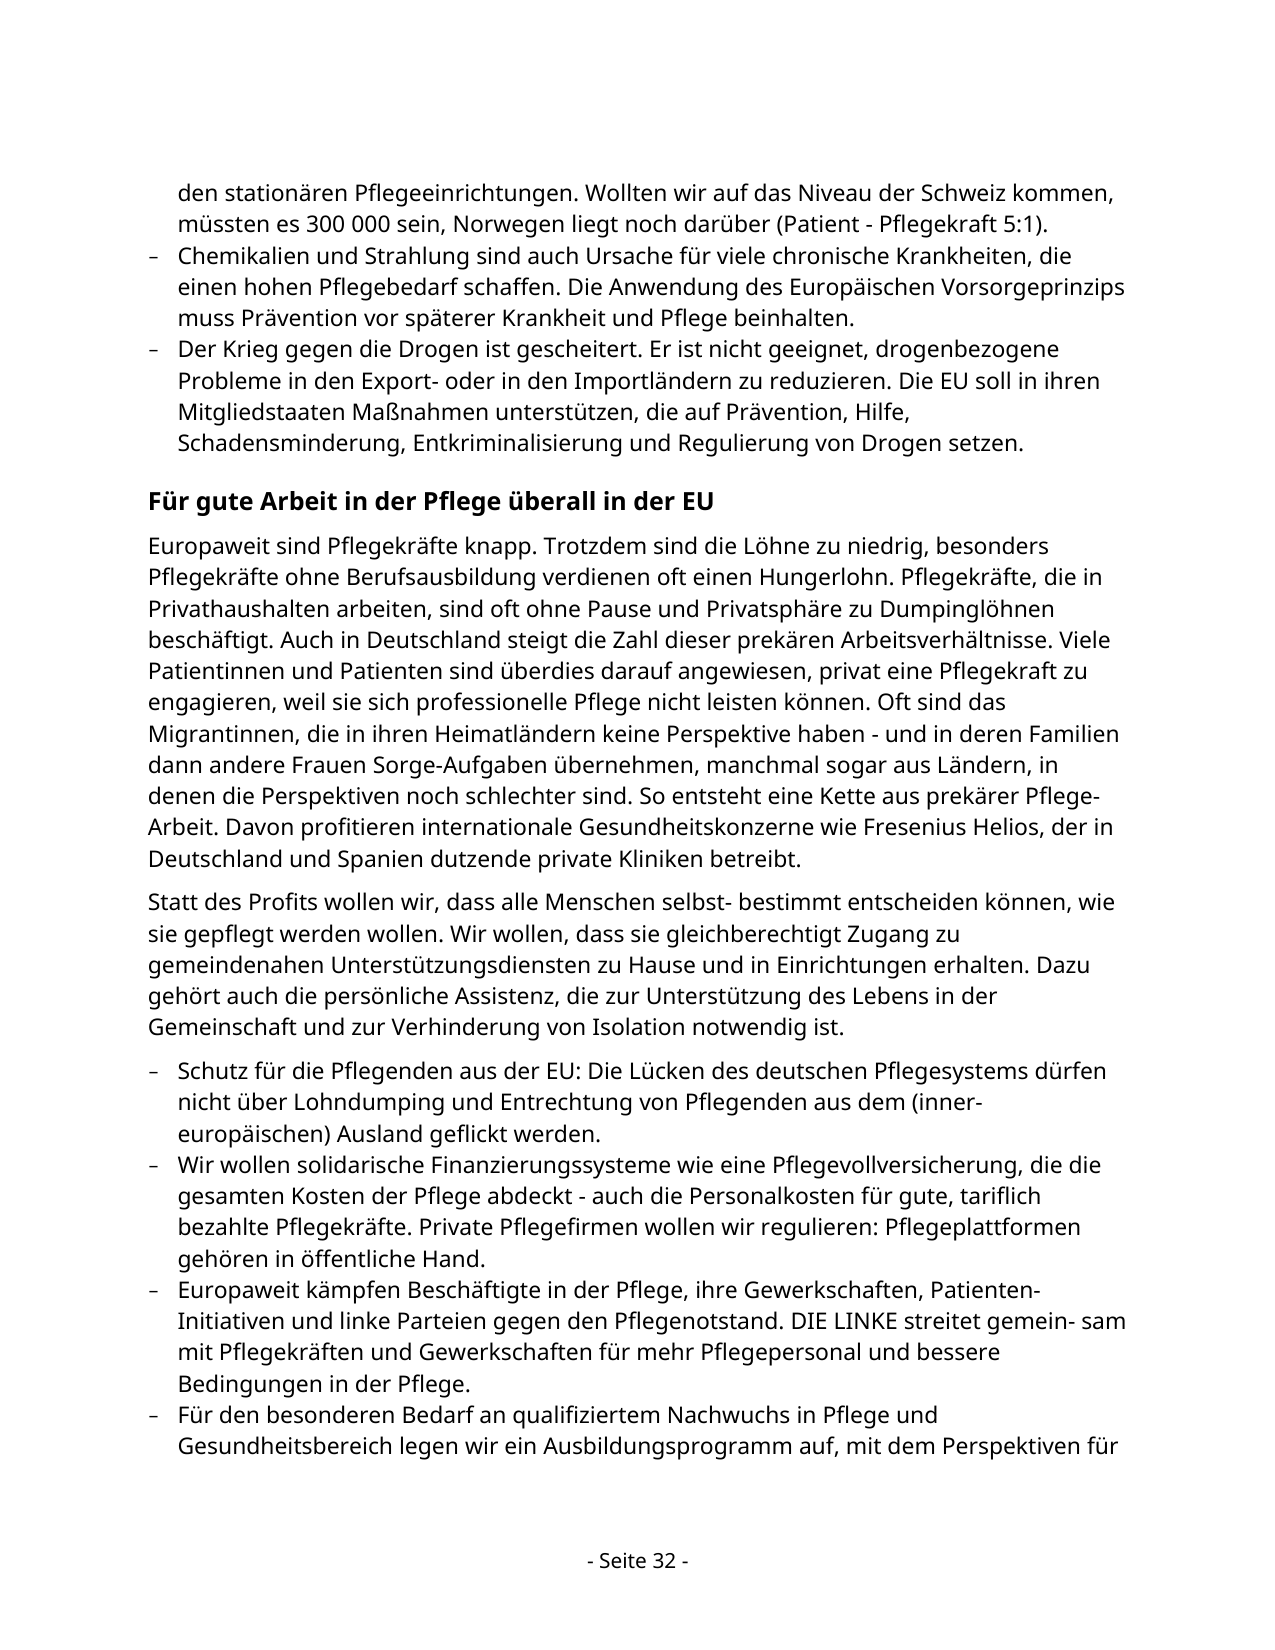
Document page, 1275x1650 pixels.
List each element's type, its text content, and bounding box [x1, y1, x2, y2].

text Statt des Profits wollen wir, dass alle Menschen selbst- bestimmt entscheiden können, wie sie gepflegt werden wollen. Wir wollen, dass sie gleichberechtigt Zugang zu gemeindenahen Unterstützungsdiensten zu Hause und in Einrichtungen erhalten. Dazu gehört auch die persönliche Assistenz, die zur Unterstützung des Lebens in der Gemeinschaft und zur Verhinderung von Isolation notwendig ist. [148, 886, 1127, 1042]
list Chemikalien und Strahlung sind auch Ursache für viele chronische Krankheiten, die einen hohen Pflegebedarf schaffen. Die Anwendung des Europäischen Vorsorgeprinzips muss Prävention vor späterer Krankheit und Pflege beinhalten. [148, 240, 1127, 333]
list Der Krieg gegen die Drogen ist gescheitert. Er ist nicht geeignet, drogenbezogene Probleme in den Export- oder in den Importländern zu reduzieren. Die EU soll in ihren Mitgliedstaaten Maßnahmen unterstützen, die auf Prävention, Hilfe, Schadensminderung, Entkriminalisierung und Regulierung von Drogen setzen. [148, 333, 1127, 458]
list den stationären Pflegeeinrichtungen. Wollten wir auf das Niveau der Schweiz kommen, müssten es 300 000 sein, Norwegen liegt noch darüber (Patient - Pflegekraft 5:1). [148, 177, 1127, 240]
list Für den besonderen Bedarf an qualifiziertem Nachwuchs in Pflege und Gesundheitsbereich legen wir ein Ausbildungsprogramm auf, mit dem Perspektiven für [148, 1399, 1127, 1461]
list Europaweit kämpfen Beschäftigte in der Pflege, ihre Gewerkschaften, Patienten-Initiativen und linke Parteien gegen den Pflegenotstand. DIE LINKE streitet gemein- sam mit Pflegekräften und Gewerkschaften für mehr Pflegepersonal und bessere Bedingungen in der Pflege. [148, 1274, 1127, 1399]
subtitle Für gute Arbeit in der Pflege überall in der EU [148, 483, 1127, 517]
list Wir wollen solidarische Finanzierungssysteme wie eine Pflegevollversicherung, die die gesamten Kosten der Pflege abdeckt - auch die Personalkosten für gute, tariflich bezahlte Pflegekräfte. Private Pflegefirmen wollen wir regulieren: Pflegeplattformen gehören in öffentliche Hand. [148, 1149, 1127, 1274]
text Europaweit sind Pflegekräfte knapp. Trotzdem sind die Löhne zu niedrig, besonders Pflegekräfte ohne Berufsausbildung verdienen oft einen Hungerlohn. Pflegekräfte, die in Privathaushalten arbeiten, sind oft ohne Pause und Privatsphäre zu Dumpinglöhnen beschäftigt. Auch in Deutschland steigt die Zahl dieser prekären Arbeitsverhältnisse. Viele Patientinnen und Patienten sind überdies darauf angewiesen, privat eine Pflegekraft zu engagieren, weil sie sich professionelle Pflege nicht leisten können. Oft sind das Migrantinnen, die in ihren Heimatländern keine Perspektive haben - und in deren Familien dann andere Frauen Sorge-Aufgaben übernehmen, manchmal sogar aus Ländern, in denen die Perspektiven noch schlechter sind. So entsteht eine Kette aus prekärer Pflege-Arbeit. Davon profitieren internationale Gesundheitskonzerne wie Fresenius Helios, der in Deutschland und Spanien dutzende private Kliniken betreibt. [148, 530, 1127, 874]
list Schutz für die Pflegenden aus der EU: Die Lücken des deutschen Pflegesystems dürfen nicht über Lohndumping und Entrechtung von Pflegenden aus dem (inner- europäischen) Ausland geflickt werden. [148, 1055, 1127, 1149]
